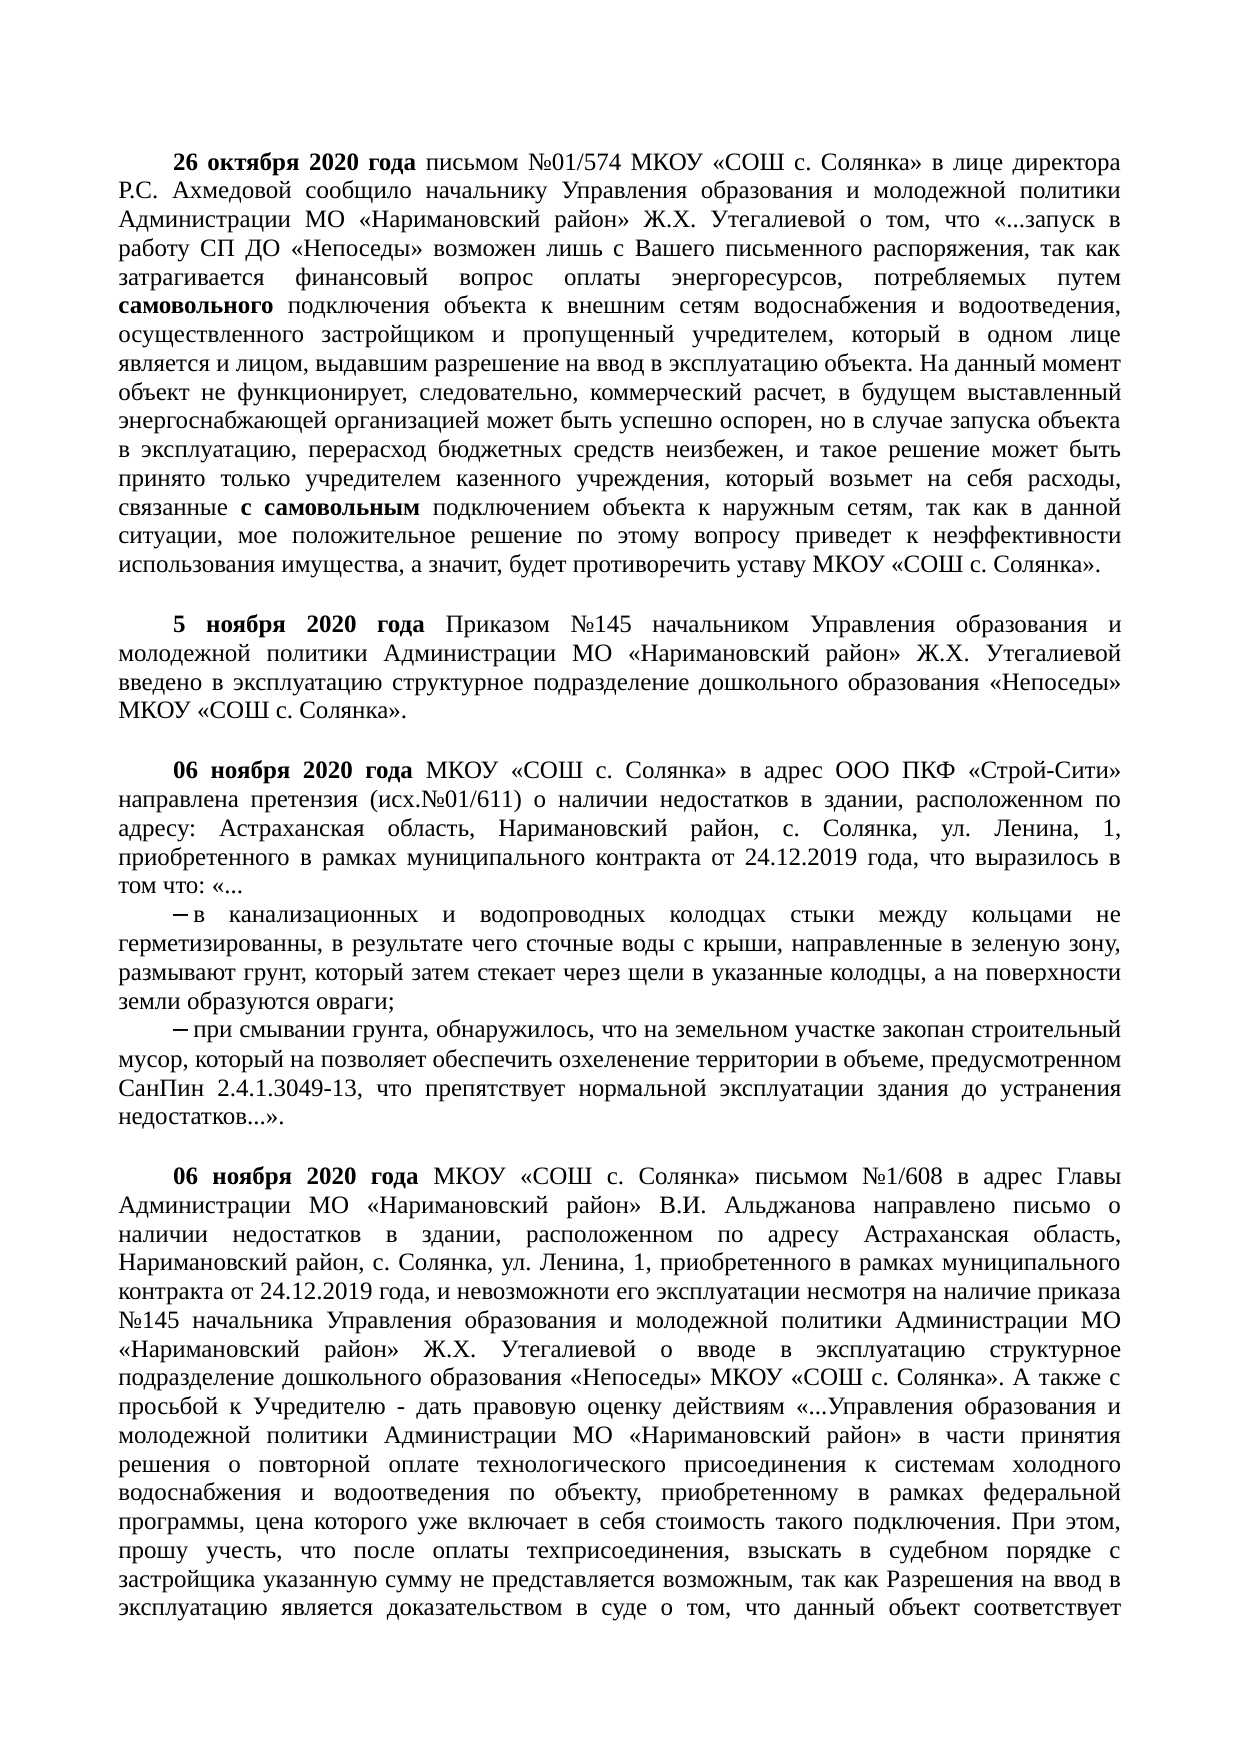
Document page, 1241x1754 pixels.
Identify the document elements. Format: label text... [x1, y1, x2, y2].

text 5 ноября 2020 года Приказом №145 начальником Управления образования и молодежной политики Администрации МО «Наримановский район» Ж.Х. Утегалиевой введено в эксплуатацию структурное подразделение дошкольного образования «Непоседы» МКОУ «СОШ с. Солянка». [118, 609, 1122, 724]
text 26 октября 2020 года письмом №01/574 МКОУ «СОШ с. Солянка» в лице директора Р.С. Ахмедовой сообщило начальнику Управления образования и молодежной политики Администрации МО «Наримановский район» Ж.Х. Утегалиевой о том, что «...запуск в работу СП ДО «Непоседы» возможен лишь с Вашего письменного распоряжения, так как затрагивается финансовый вопрос оплаты энергоресурсов, потребляемых путем самовольного подключения объекта к внешним сетям водоснабжения и водоотведения, осуществленного застройщиком и пропущенный учредителем, который в одном лице является и лицом, выдавшим разрешение на ввод в эксплуатацию объекта. На данный момент объект не функционирует, следовательно, коммерческий расчет, в будущем выставленный энергоснабжающей организацией может быть успешно оспорен, но в случае запуска объекта в эксплуатацию, перерасход бюджетных средств неизбежен, и такое решение может быть принято только учредителем казенного учреждения, который возьмет на себя расходы, связанные с самовольным подключением объекта к наружным сетям, так как в данной ситуации, мое положительное решение по этому вопросу приведет к неэффективности использования имущества, а значит, будет противоречить уставу МКОУ «СОШ с. Солянка». [118, 147, 1122, 578]
text 06 ноября 2020 года МКОУ «СОШ с. Солянка» письмом №1/608 в адрес Главы Администрации МО «Наримановский район» В.И. Альджанова направлено письмо о наличии недостатков в здании, расположенном по адресу Астраханская область, Наримановский район, с. Солянка, ул. Ленина, 1, приобретенного в рамках муниципального контракта от 24.12.2019 года, и невозможноти его эксплуатации несмотря на наличие приказа №145 начальника Управления образования и молодежной политики Администрации МО «Наримановский район» Ж.Х. Утегалиевой о вводе в эксплуатацию структурное подразделение дошкольного образования «Непоседы» МКОУ «СОШ с. Солянка». А также с просьбой к Учредителю - дать правовую оценку действиям «...Управления образования и молодежной политики Администрации МО «Наримановский район» в части принятия решения о повторной оплате технологического присоединения к системам холодного водоснабжения и водоотведения по объекту, приобретенному в рамках федеральной программы, цена которого уже включает в себя стоимость такого подключения. При этом, прошу учесть, что после оплаты техприсоединения, взыскать в судебном порядке с застройщика указанную сумму не представляется возможным, так как Разрешения на ввод в эксплуатацию является доказательством в суде о том, что данный объект соответствует [118, 1161, 1122, 1621]
list в канализационных и водопроводных колодцах стыки между кольцами не герметизированны, в результате чего сточные воды с крыши, направленные в зеленую зону, размывают грунт, который затем стекает через щели в указанные колодцы, а на поверхности земли образуются овраги; [118, 899, 1122, 1014]
list при смывании грунта, обнаружилось, что на земельном участке закопан строительный мусор, который на позволяет обеспечить озхеленение территории в объеме, предусмотренном СанПин 2.4.1.3049-13, что препятствует нормальной эксплуатации здания до устранения недостатков...». [118, 1014, 1122, 1130]
text 06 ноября 2020 года МКОУ «СОШ с. Солянка» в адрес ООО ПКФ «Строй-Сити» направлена претензия (исх.№01/611) о наличии недостатков в здании, расположенном по адресу: Астраханская область, Наримановский район, с. Солянка, ул. Ленина, 1, приобретенного в рамках муниципального контракта от 24.12.2019 года, что выразилось в том что: «... [118, 755, 1122, 899]
